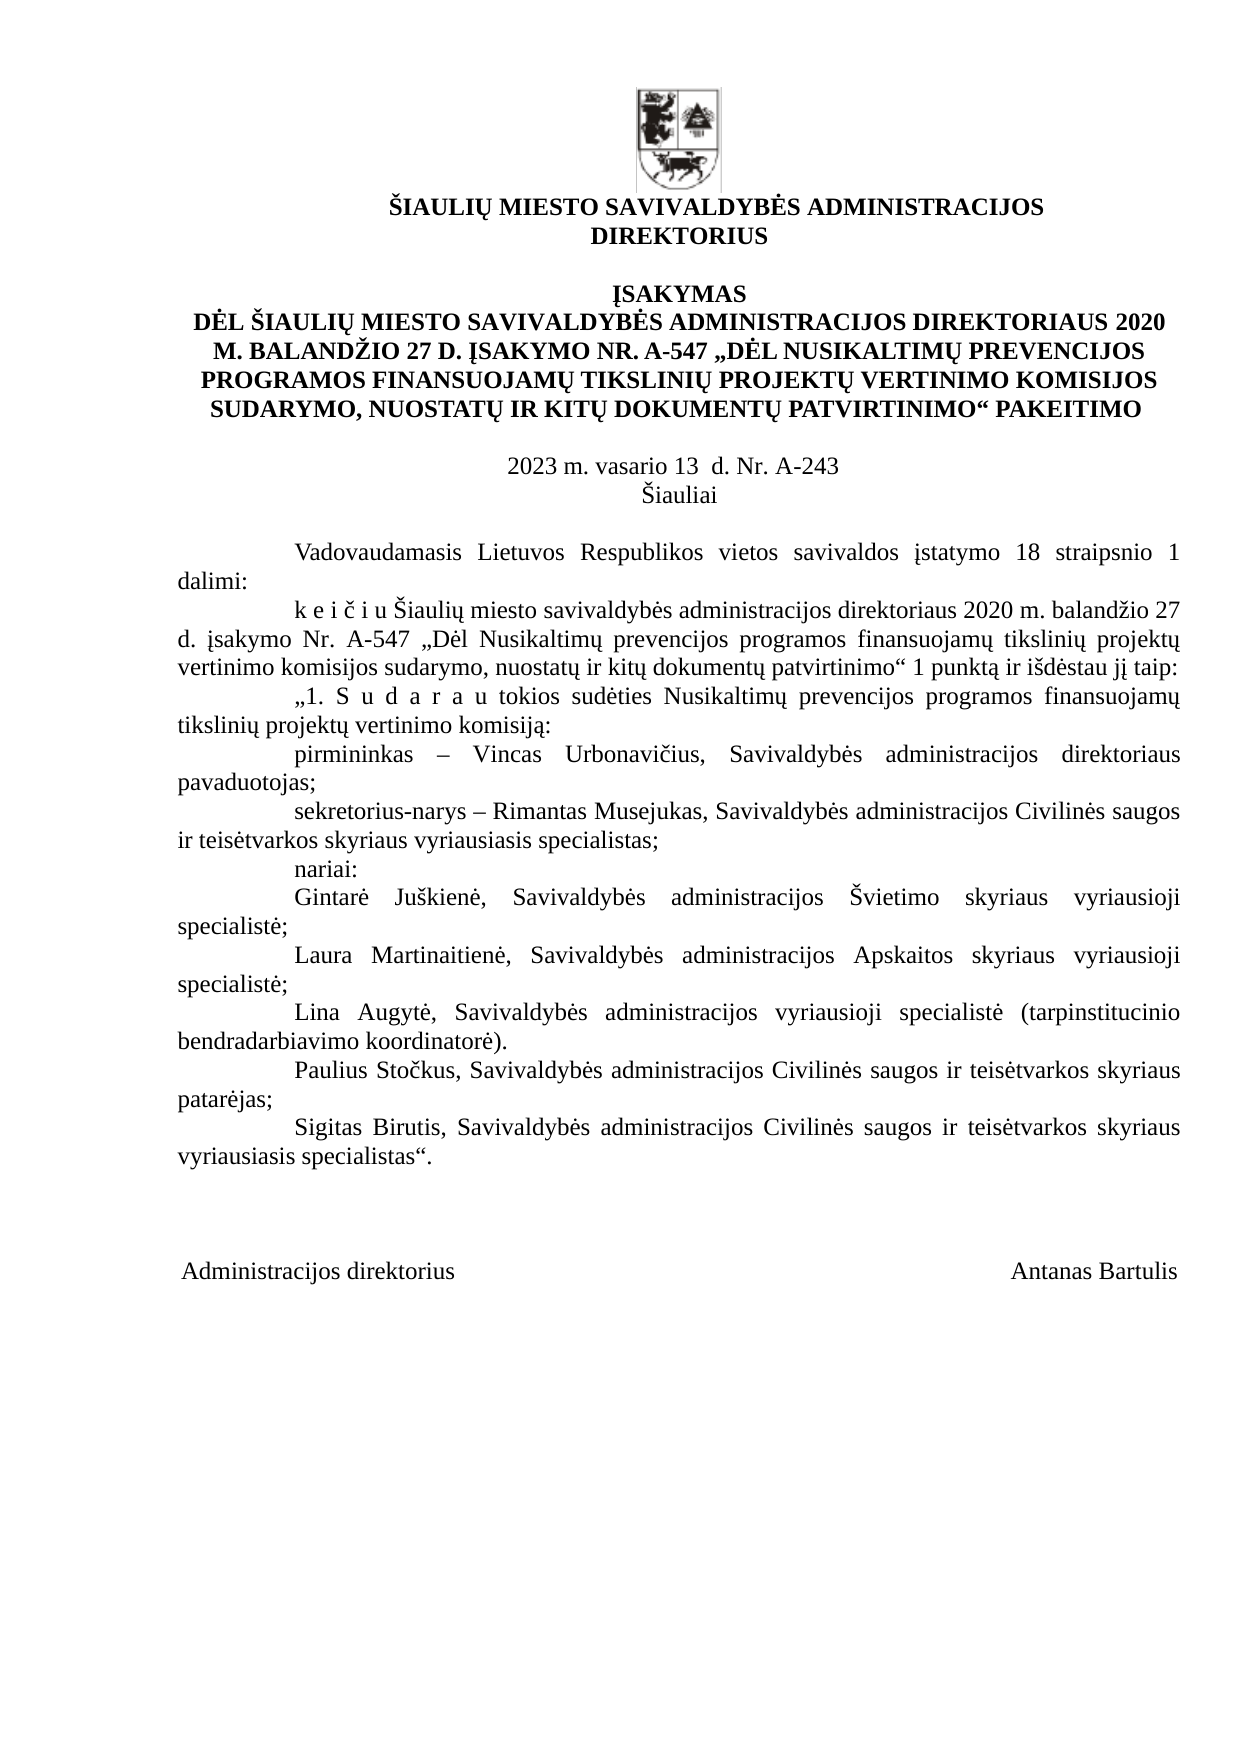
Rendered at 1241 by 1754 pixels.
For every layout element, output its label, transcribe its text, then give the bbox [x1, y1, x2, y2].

text Šiauliai [177, 480, 1181, 509]
text ĮSAKYMAS [177, 279, 1181, 307]
text Administracijos direktorius Antanas Bartulis [177, 1256, 1181, 1285]
text Gintarė Juškienė, Savivaldybės administracijos Švietimo skyriaus vyriausioji specialistė; [177, 882, 1181, 940]
text Sigitas Birutis, Savivaldybės administracijos Civilinės saugos ir teisėtvarkos skyriaus vyriausiasis specialistas“. [177, 1112, 1181, 1170]
text DĖL Šiaulių miesto savivaldybės administracijos direktoriaus 2020 M. BALANDŽIO 27 D. ĮSAKYMO NR. A-547 „DĖL NUSIKALTIMŲ PREVENCIJOS PROGRAMOS FINANSUOJAMŲ TIKSLINIŲ PROJEKTŲ VERTINIMO KOMISIJOS SUDARYMO, NUOSTATŲ IR KITŲ DOKUMENTŲ PATVIRTINIMO“ PAKEITIMO [177, 307, 1181, 422]
subtitle ŠIAULIŲ MIESTO SAVIVALDYBĖS ADMINISTRACIJOS [177, 192, 1181, 221]
text „1. S u d a r a u tokios sudėties Nusikaltimų prevencijos programos finansuojamų tikslinių projektų vertinimo komisiją: [177, 681, 1181, 739]
text k e i č i u Šiaulių miesto savivaldybės administracijos direktoriaus 2020 m. balandžio 27 d. įsakymo Nr. A-547 „Dėl Nusikaltimų prevencijos programos finansuojamų tikslinių projektų vertinimo komisijos sudarymo, nuostatų ir kitų dokumentų patvirtinimo“ 1 punktą ir išdėstau jį taip: [177, 595, 1181, 681]
text Paulius Stočkus, Savivaldybės administracijos Civilinės saugos ir teisėtvarkos skyriaus patarėjas; [177, 1055, 1181, 1112]
text pirmininkas – Vincas Urbonavičius, Savivaldybės administracijos direktoriaus pavaduotojas; [177, 739, 1181, 796]
text 2023 m. vasario 13 d. Nr. A-243 [177, 451, 1181, 480]
text Lina Augytė, Savivaldybės administracijos vyriausioji specialistė (tarpinstitucinio bendradarbiavimo koordinatorė). [177, 997, 1181, 1055]
text sekretorius-narys – Rimantas Musejukas, Savivaldybės administracijos Civilinės saugos ir teisėtvarkos skyriaus vyriausiasis specialistas; [177, 796, 1181, 854]
text nariai: [177, 854, 1181, 882]
text Laura Martinaitienė, Savivaldybės administracijos Apskaitos skyriaus vyriausioji specialistė; [177, 940, 1181, 997]
text DIREKTORIUS [177, 221, 1181, 250]
text Vadovaudamasis Lietuvos Respublikos vietos savivaldos įstatymo 18 straipsnio 1 dalimi: [177, 537, 1181, 595]
